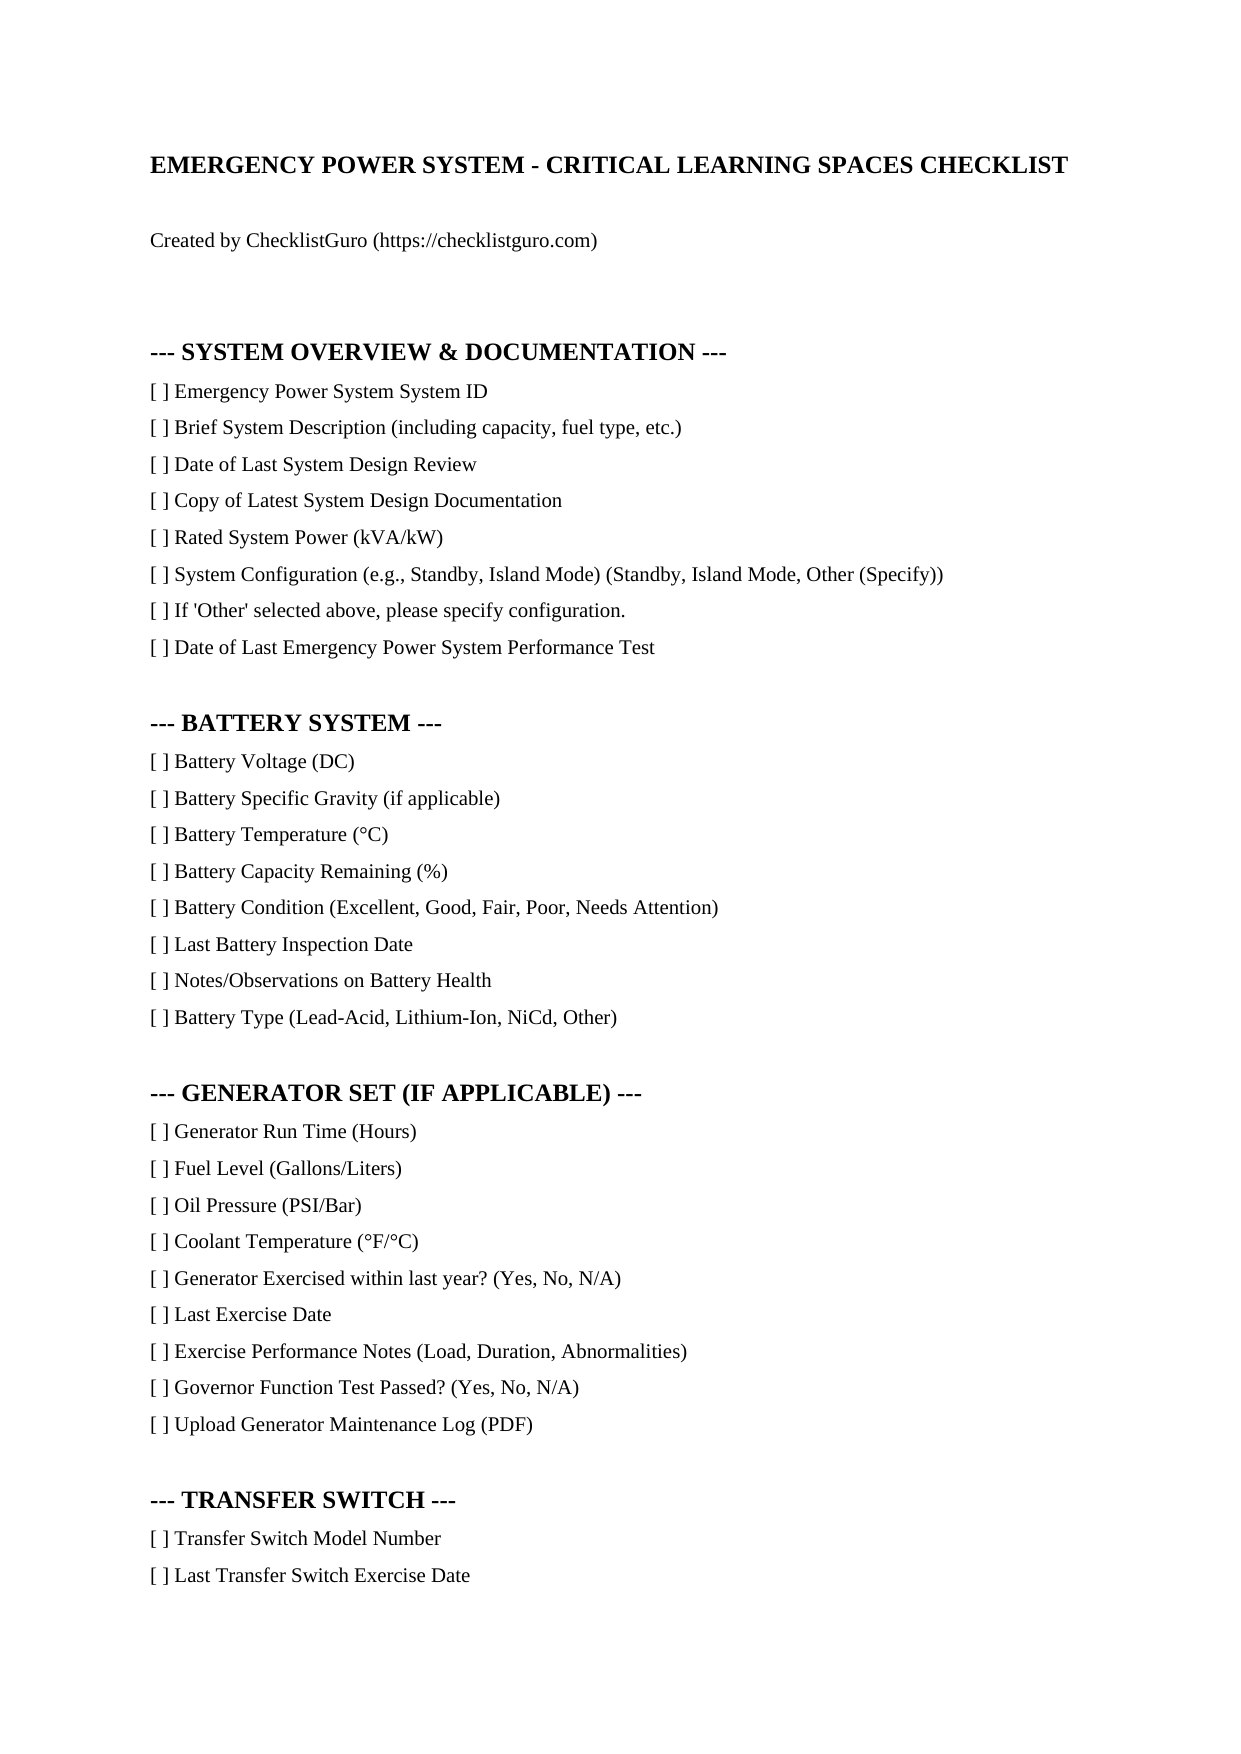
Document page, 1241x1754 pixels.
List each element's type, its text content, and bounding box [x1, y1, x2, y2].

text [ ] Battery Voltage (DC) [150, 749, 1090, 773]
text --- SYSTEM OVERVIEW & DOCUMENTATION --- [150, 337, 1090, 366]
text [ ] Coolant Temperature (°F/°C) [150, 1229, 1090, 1253]
text [ ] Upload Generator Maintenance Log (PDF) [150, 1412, 1090, 1436]
text Created by ChecklistGuro (https://checklistguro.com) [150, 228, 1090, 252]
text [ ] Battery Type (Lead-Acid, Lithium-Ion, NiCd, Other) [150, 1005, 1090, 1029]
text [ ] Last Exercise Date [150, 1302, 1090, 1326]
text [ ] Last Transfer Switch Exercise Date [150, 1563, 1090, 1587]
text [ ] Date of Last Emergency Power System Performance Test [150, 635, 1090, 659]
text [ ] Fuel Level (Gallons/Liters) [150, 1156, 1090, 1180]
text [ ] Governor Function Test Passed? (Yes, No, N/A) [150, 1375, 1090, 1399]
text [ ] Battery Specific Gravity (if applicable) [150, 786, 1090, 810]
text [ ] Battery Temperature (°C) [150, 822, 1090, 846]
text [ ] System Configuration (e.g., Standby, Island Mode) (Standby, Island Mode, Other (Specify)) [150, 562, 1090, 586]
text [ ] Rated System Power (kVA/kW) [150, 525, 1090, 549]
text [ ] Generator Run Time (Hours) [150, 1119, 1090, 1143]
text [ ] Brief System Description (including capacity, fuel type, etc.) [150, 415, 1090, 439]
text [ ] Date of Last System Design Review [150, 452, 1090, 476]
text [ ] If 'Other' selected above, please specify configuration. [150, 598, 1090, 622]
text --- GENERATOR SET (IF APPLICABLE) --- [150, 1078, 1090, 1107]
text [ ] Last Battery Inspection Date [150, 932, 1090, 956]
text [ ] Copy of Latest System Design Documentation [150, 488, 1090, 512]
text --- BATTERY SYSTEM --- [150, 708, 1090, 737]
text --- TRANSFER SWITCH --- [150, 1485, 1090, 1514]
text [ ] Notes/Observations on Battery Health [150, 968, 1090, 992]
text [ ] Oil Pressure (PSI/Bar) [150, 1192, 1090, 1217]
text [ ] Battery Capacity Remaining (%) [150, 859, 1090, 883]
text [ ] Emergency Power System System ID [150, 379, 1090, 403]
text EMERGENCY POWER SYSTEM - CRITICAL LEARNING SPACES CHECKLIST [150, 150, 1090, 179]
text [ ] Battery Condition (Excellent, Good, Fair, Poor, Needs Attention) [150, 895, 1090, 919]
text [ ] Generator Exercised within last year? (Yes, No, N/A) [150, 1266, 1090, 1290]
text [ ] Exercise Performance Notes (Load, Duration, Abnormalities) [150, 1339, 1090, 1363]
text [ ] Transfer Switch Model Number [150, 1526, 1090, 1550]
